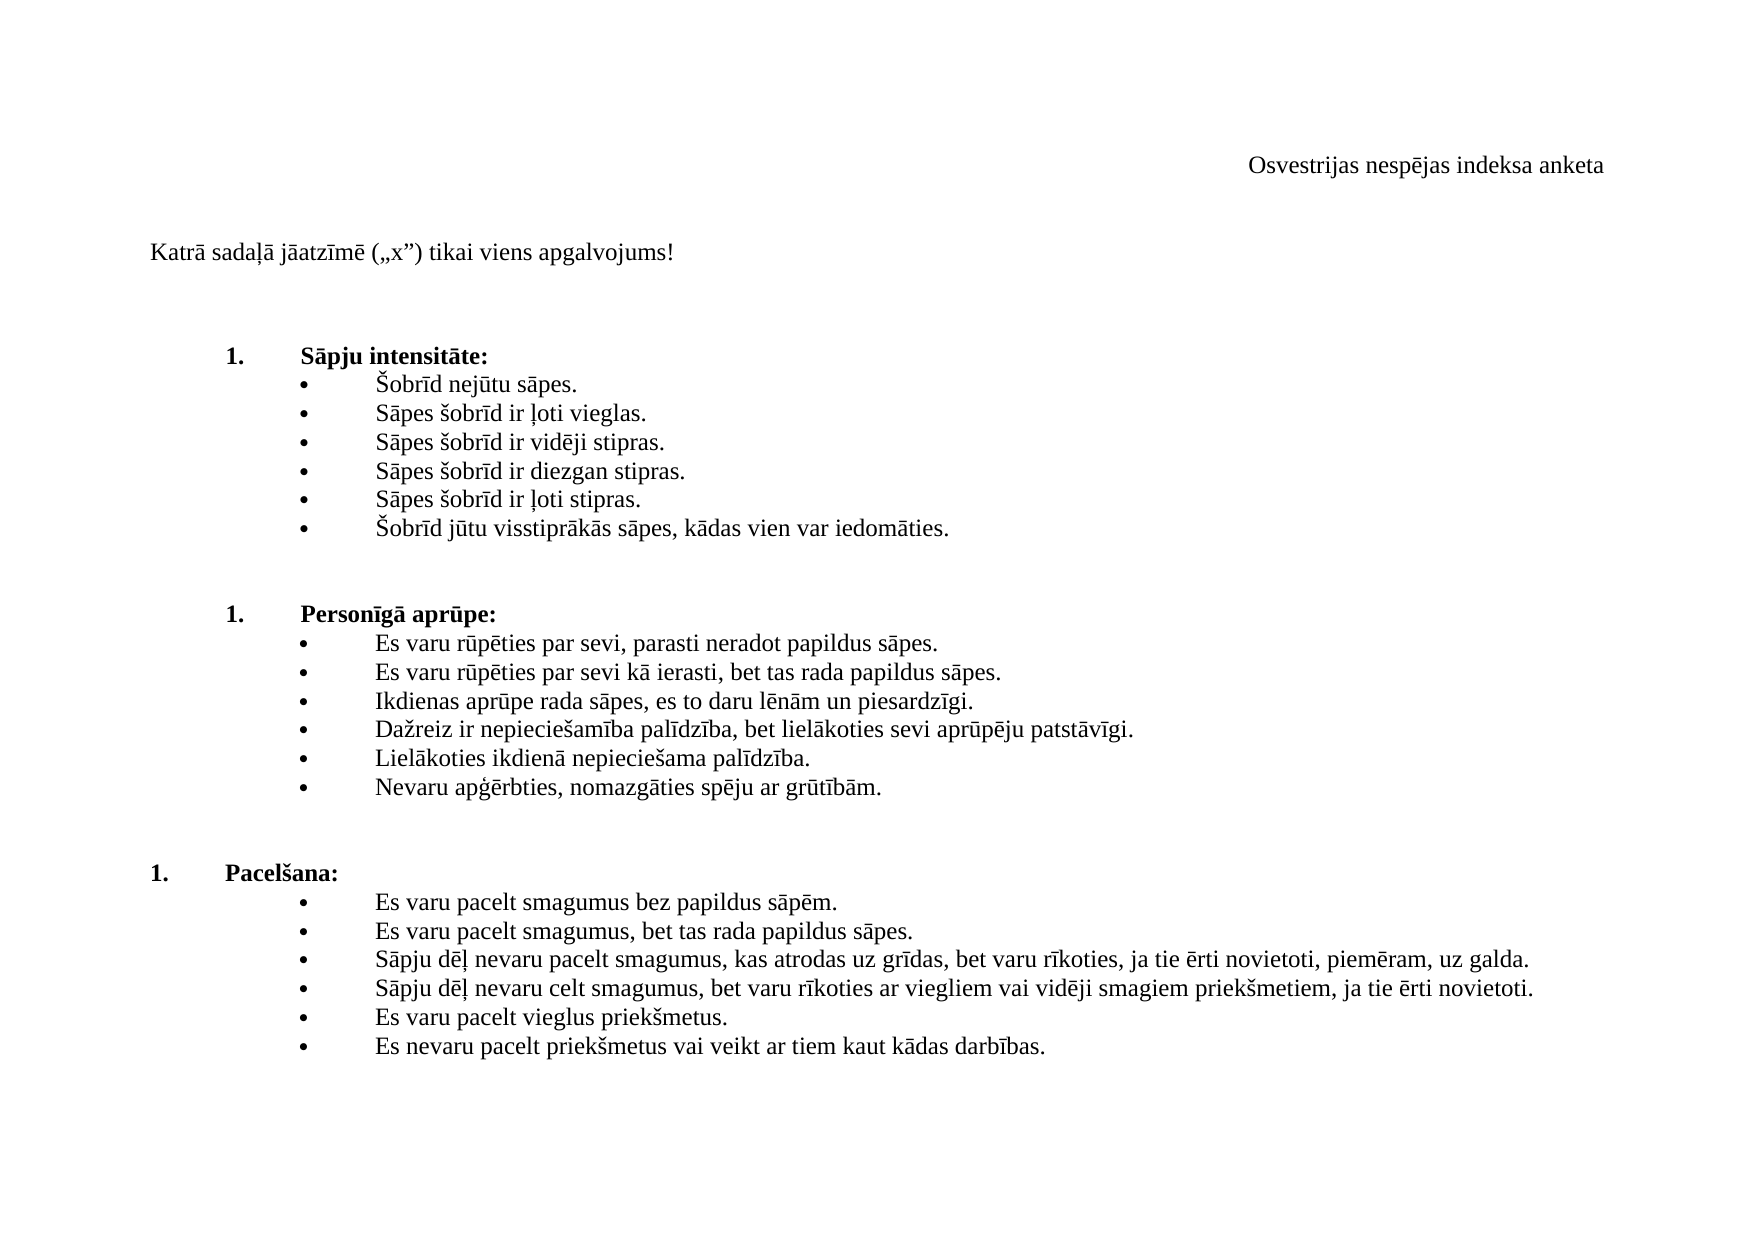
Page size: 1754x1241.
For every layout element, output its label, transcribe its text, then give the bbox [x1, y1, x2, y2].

list Es varu rūpēties par sevi kā ierasti, bet tas rada papildus sāpes. [300, 657, 1604, 686]
list Es varu pacelt smagumus, bet tas rada papildus sāpes. [300, 916, 1604, 944]
list Lielākoties ikdienā nepieciešama palīdzība. [300, 743, 1604, 772]
list Šobrīd nejūtu sāpes. [300, 369, 1604, 398]
text Katrā sadaļā jāatzīmē („x”) tikai viens apgalvojums! [150, 237, 1604, 266]
list Pacelšana: [150, 858, 1604, 887]
list Es varu pacelt vieglus priekšmetus. [300, 1002, 1604, 1031]
list Es nevaru pacelt priekšmetus vai veikt ar tiem kaut kādas darbības. [300, 1031, 1604, 1059]
list Sāpju dēļ nevaru celt smagumus, bet varu rīkoties ar viegliem vai vidēji smagiem priekšmetiem, ja tie ērti novietoti. [300, 973, 1604, 1002]
list Sāpju intensitāte: [225, 341, 1604, 369]
list Nevaru apģērbties, nomazgāties spēju ar grūtībām. [300, 772, 1604, 801]
list Es varu pacelt smagumus bez papildus sāpēm. [300, 887, 1604, 916]
list Es varu rūpēties par sevi, parasti neradot papildus sāpes. [300, 628, 1604, 657]
list Personīgā aprūpe: [225, 599, 1604, 628]
text Osvestrijas nespējas indeksa anketa [150, 150, 1604, 179]
list Dažreiz ir nepieciešamība palīdzība, bet lielākoties sevi aprūpēju patstāvīgi. [300, 714, 1604, 743]
list Sāpes šobrīd ir vidēji stipras. [300, 427, 1604, 456]
list Sāpes šobrīd ir diezgan stipras. [300, 456, 1604, 484]
list Sāpju dēļ nevaru pacelt smagumus, kas atrodas uz grīdas, bet varu rīkoties, ja tie ērti novietoti, piemēram, uz galda. [300, 944, 1604, 973]
list Sāpes šobrīd ir ļoti stipras. [300, 484, 1604, 513]
list Šobrīd jūtu visstiprākās sāpes, kādas vien var iedomāties. [300, 513, 1604, 542]
list Sāpes šobrīd ir ļoti vieglas. [300, 398, 1604, 427]
list Ikdienas aprūpe rada sāpes, es to daru lēnām un piesardzīgi. [300, 686, 1604, 714]
